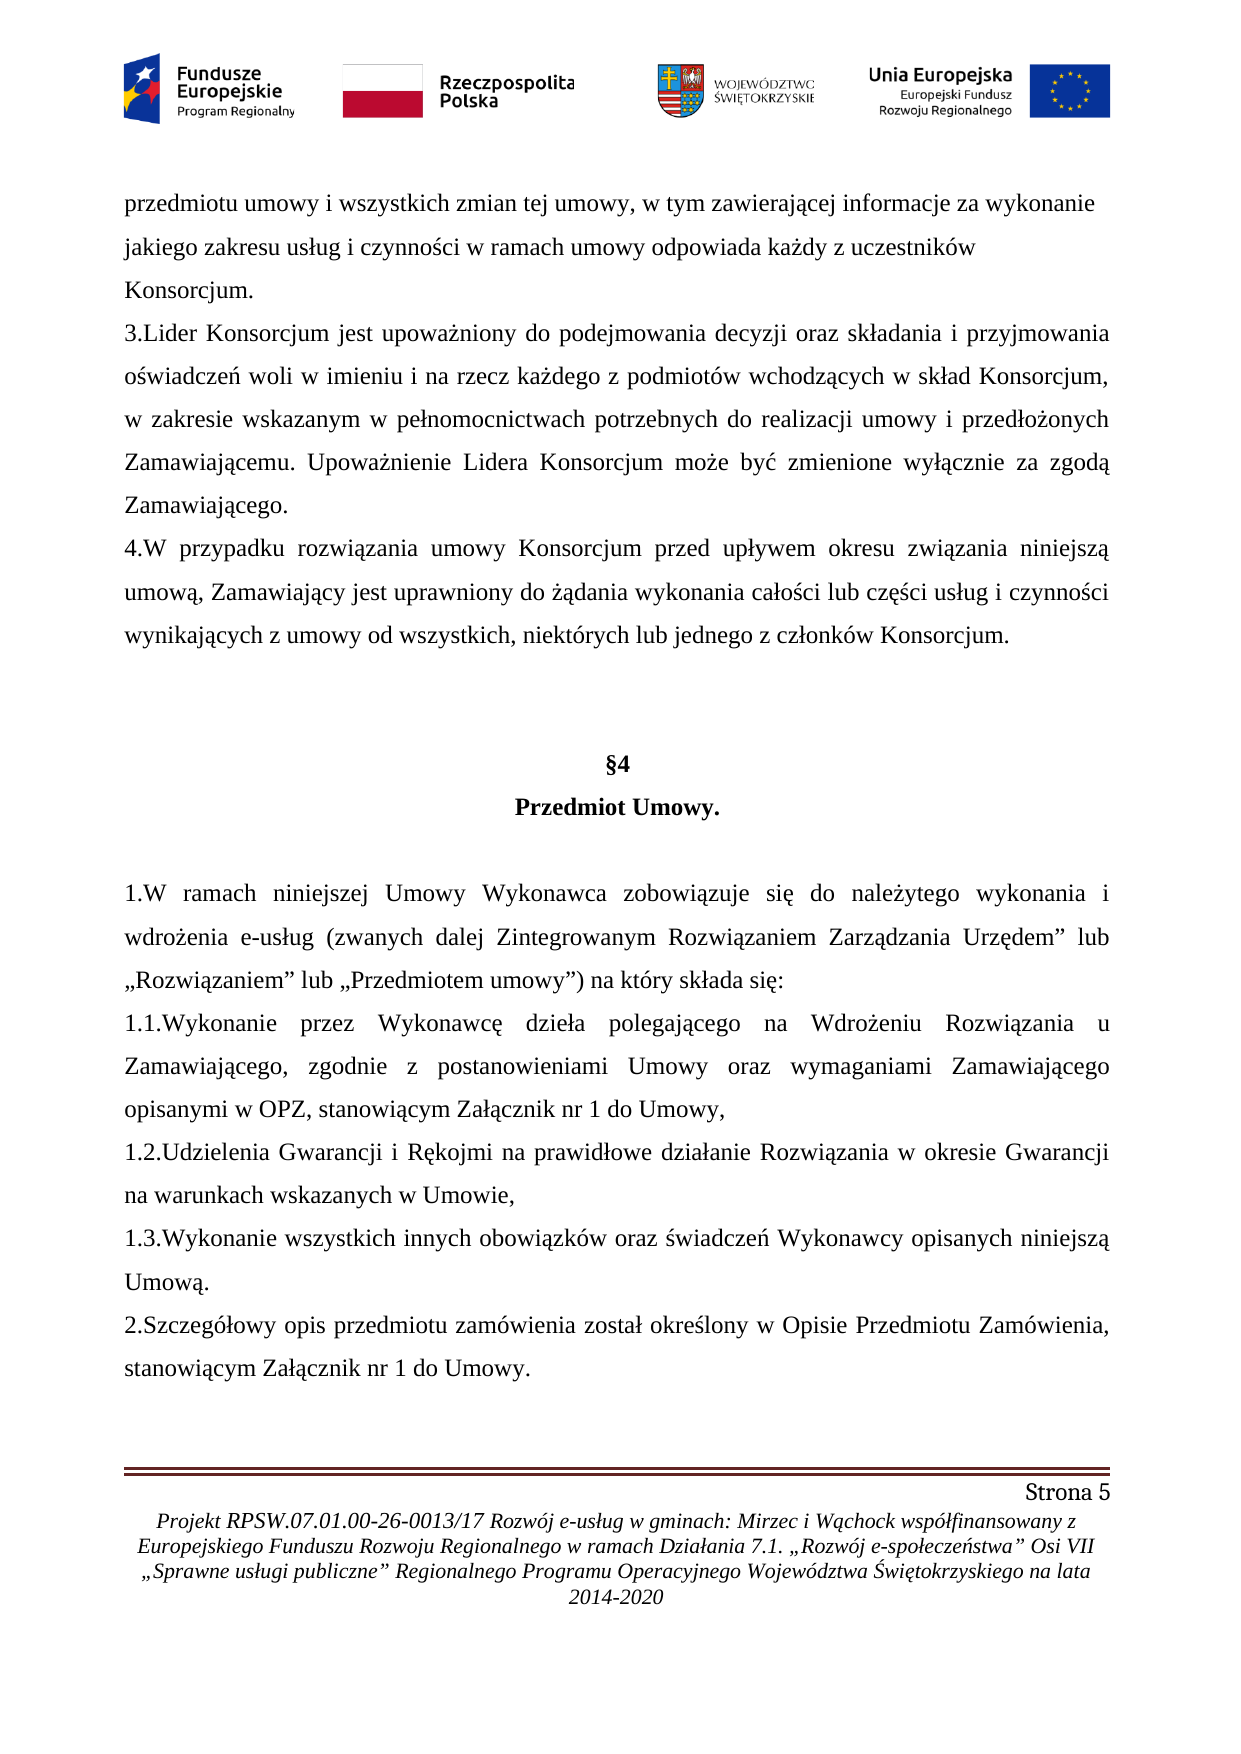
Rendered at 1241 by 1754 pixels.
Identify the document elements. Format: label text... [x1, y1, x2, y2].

text 1.3.Wykonanie wszystkich innych obowiązków oraz świadczeń Wykonawcy opisanych niniejszą Umową. [124, 1223, 1110, 1295]
text 2.Szczegółowy opis przedmiotu zamówienia został określony w Opisie Przedmiotu Zamówienia, stanowiącym Załącznik nr 1 do Umowy. [124, 1310, 1110, 1382]
text 1.2.Udzielenia Gwarancji i Rękojmi na prawidłowe działanie Rozwiązania w okresie Gwarancji na warunkach wskazanych w Umowie, [124, 1137, 1110, 1209]
text Przedmiot Umowy. [124, 792, 1110, 821]
text 4.W przypadku rozwiązania umowy Konsorcjum przed upływem okresu związania niniejszą umową, Zamawiający jest uprawniony do żądania wykonania całości lub części usług i czynności wynikających z umowy od wszystkich, niektórych lub jednego z członków Konsorcjum. [124, 533, 1110, 648]
text 1.W ramach niniejszej Umowy Wykonawca zobowiązuje się do należytego wykonania i wdrożenia e-usług (zwanych dalej Zintegrowanym Rozwiązaniem Zarządzania Urzędem” lub „Rozwiązaniem” lub „Przedmiotem umowy”) na który składa się: [124, 878, 1110, 993]
text przedmiotu umowy i wszystkich zmian tej umowy, w tym zawierającej informacje za wykonanie jakiego zakresu usług i czynności w ramach umowy odpowiada każdy z uczestników Konsorcjum. [124, 188, 1110, 303]
text 1.1.Wykonanie przez Wykonawcę dzieła polegającego na Wdrożeniu Rozwiązania u Zamawiającego, zgodnie z postanowieniami Umowy oraz wymaganiami Zamawiającego opisanymi w OPZ, stanowiącym Załącznik nr 1 do Umowy, [124, 1008, 1110, 1123]
text 3.Lider Konsorcjum jest upoważniony do podejmowania decyzji oraz składania i przyjmowania oświadczeń woli w imieniu i na rzecz każdego z podmiotów wchodzących w skład Konsorcjum, w zakresie wskazanym w pełnomocnictwach potrzebnych do realizacji umowy i przedłożonych Zamawiającemu. Upoważnienie Lidera Konsorcjum może być zmienione wyłącznie za zgodą Zamawiającego. [124, 318, 1110, 519]
text §4 [124, 749, 1110, 778]
